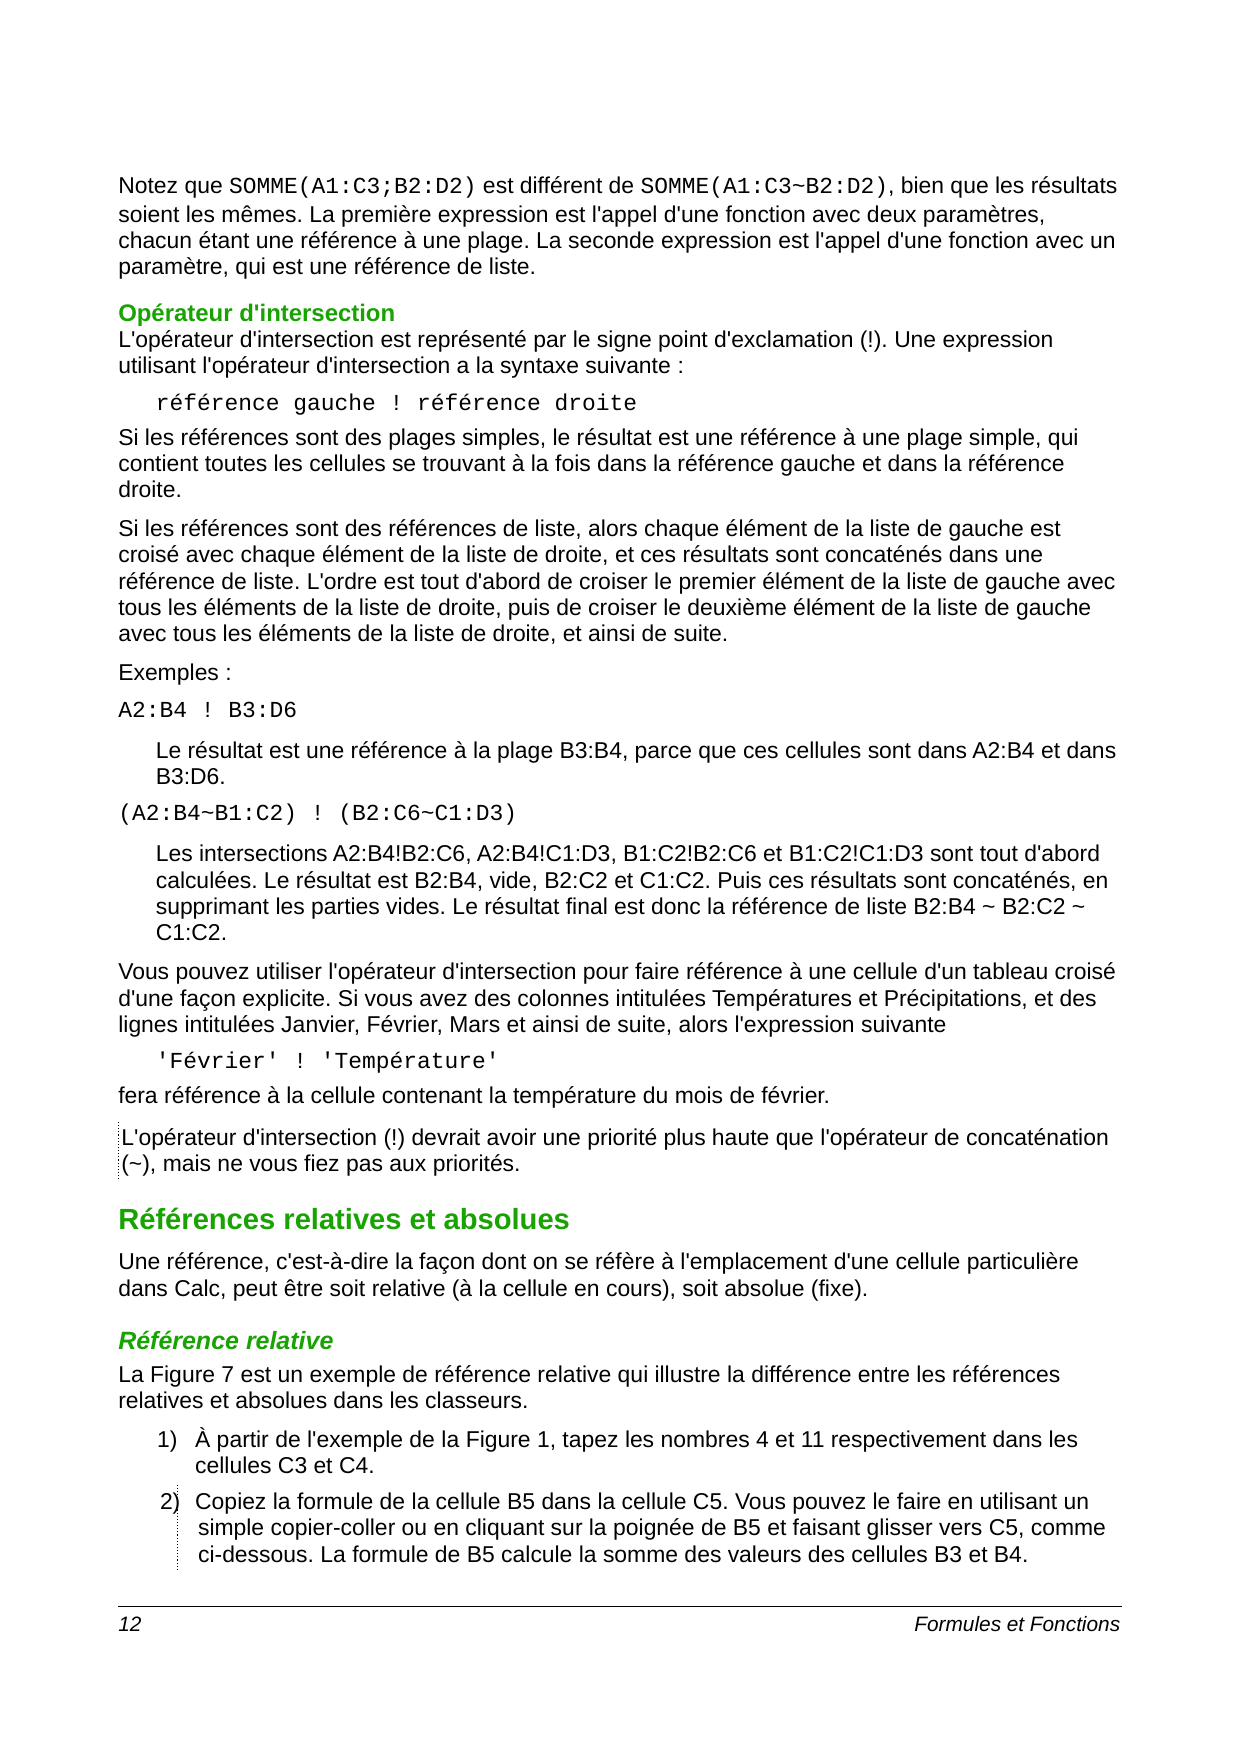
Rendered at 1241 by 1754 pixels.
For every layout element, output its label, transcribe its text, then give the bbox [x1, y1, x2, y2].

text L'opérateur d'intersection est représenté par le signe point d'exclamation (!). Une expression utilisant l'opérateur d'intersection a la syntaxe suivante : [118, 326, 1122, 379]
list À partir de l'exemple de la Figure 1, tapez les nombres 4 et 11 respectivement dans les cellules C3 et C4. [177, 1426, 1122, 1479]
text Notez que SOMME(A1:C3;B2:D2) est différent de SOMME(A1:C3~B2:D2), bien que les résultats soient les mêmes. La première expression est l'appel d'une fonction avec deux paramètres, chacun étant une référence à une plage. La seconde expression est l'appel d'une fonction avec un paramètre, qui est une référence de liste. [118, 172, 1122, 280]
text L'opérateur d'intersection (!) devrait avoir une priorité plus haute que l'opérateur de concaténation (~), mais ne vous fiez pas aux priorités. [118, 1121, 1122, 1179]
subtitle Opérateur d'intersection [118, 298, 1122, 326]
text 'Février' ! 'Température' [156, 1050, 1122, 1076]
text Exemples : [118, 659, 1122, 686]
text Si les références sont des références de liste, alors chaque élément de la liste de gauche est croisé avec chaque élément de la liste de droite, et ces résultats sont concaténés dans une référence de liste. L'ordre est tout d'abord de croiser le premier élément de la liste de gauche avec tous les éléments de la liste de droite, puis de croiser le deuxième élément de la liste de gauche avec tous les éléments de la liste de droite, et ainsi de suite. [118, 515, 1122, 647]
text (A2:B4~B1:C2) ! (B2:C6~C1:D3) [118, 802, 1122, 828]
text Les intersections A2:B4!B2:C6, A2:B4!C1:D3, B1:C2!B2:C6 et B1:C2!C1:D3 sont tout d'abord calculées. Le résultat est B2:B4, vide, B2:C2 et C1:C2. Puis ces résultats sont concaténés, en supprimant les parties vides. Le résultat final est donc la référence de liste B2:B4 ~ B2:C2 ~ C1:C2. [156, 840, 1122, 946]
text Si les références sont des plages simples, le résultat est une référence à une plage simple, qui contient toutes les cellules se trouvant à la fois dans la référence gauche et dans la référence droite. [118, 423, 1122, 502]
list Copiez la formule de la cellule B5 dans la cellule C5. Vous pouvez le faire en utilisant un simple copier-coller ou en cliquant sur la poignée de B5 et faisant glisser vers C5, comme ci-dessous. La formule de B5 calcule la somme des valeurs des cellules B3 et B4. [177, 1485, 1122, 1570]
text Le résultat est une référence à la plage B3:B4, parce que ces cellules sont dans A2:B4 et dans B3:D6. [156, 737, 1122, 789]
subtitle Références relatives et absolues [118, 1202, 1122, 1236]
text Une référence, c'est-à-dire la façon dont on se réfère à l'emplacement d'une cellule particulière dans Calc, peut être soit relative (à la cellule en cours), soit absolue (fixe). [118, 1248, 1122, 1301]
text fera référence à la cellule contenant la température du mois de février. [118, 1082, 1122, 1108]
text La Figure 7 est un exemple de référence relative qui illustre la différence entre les références relatives et absolues dans les classeurs. [118, 1361, 1122, 1414]
text référence gauche ! référence droite [156, 391, 1122, 417]
subtitle Référence relative [118, 1326, 1122, 1355]
text A2:B4 ! B3:D6 [118, 698, 1122, 724]
text Vous pouvez utiliser l'opérateur d'intersection pour faire référence à une cellule d'un tableau croisé d'une façon explicite. Si vous avez des colonnes intitulées Températures et Précipitations, et des lignes intitulées Janvier, Février, Mars et ainsi de suite, alors l'expression suivante [118, 958, 1122, 1037]
